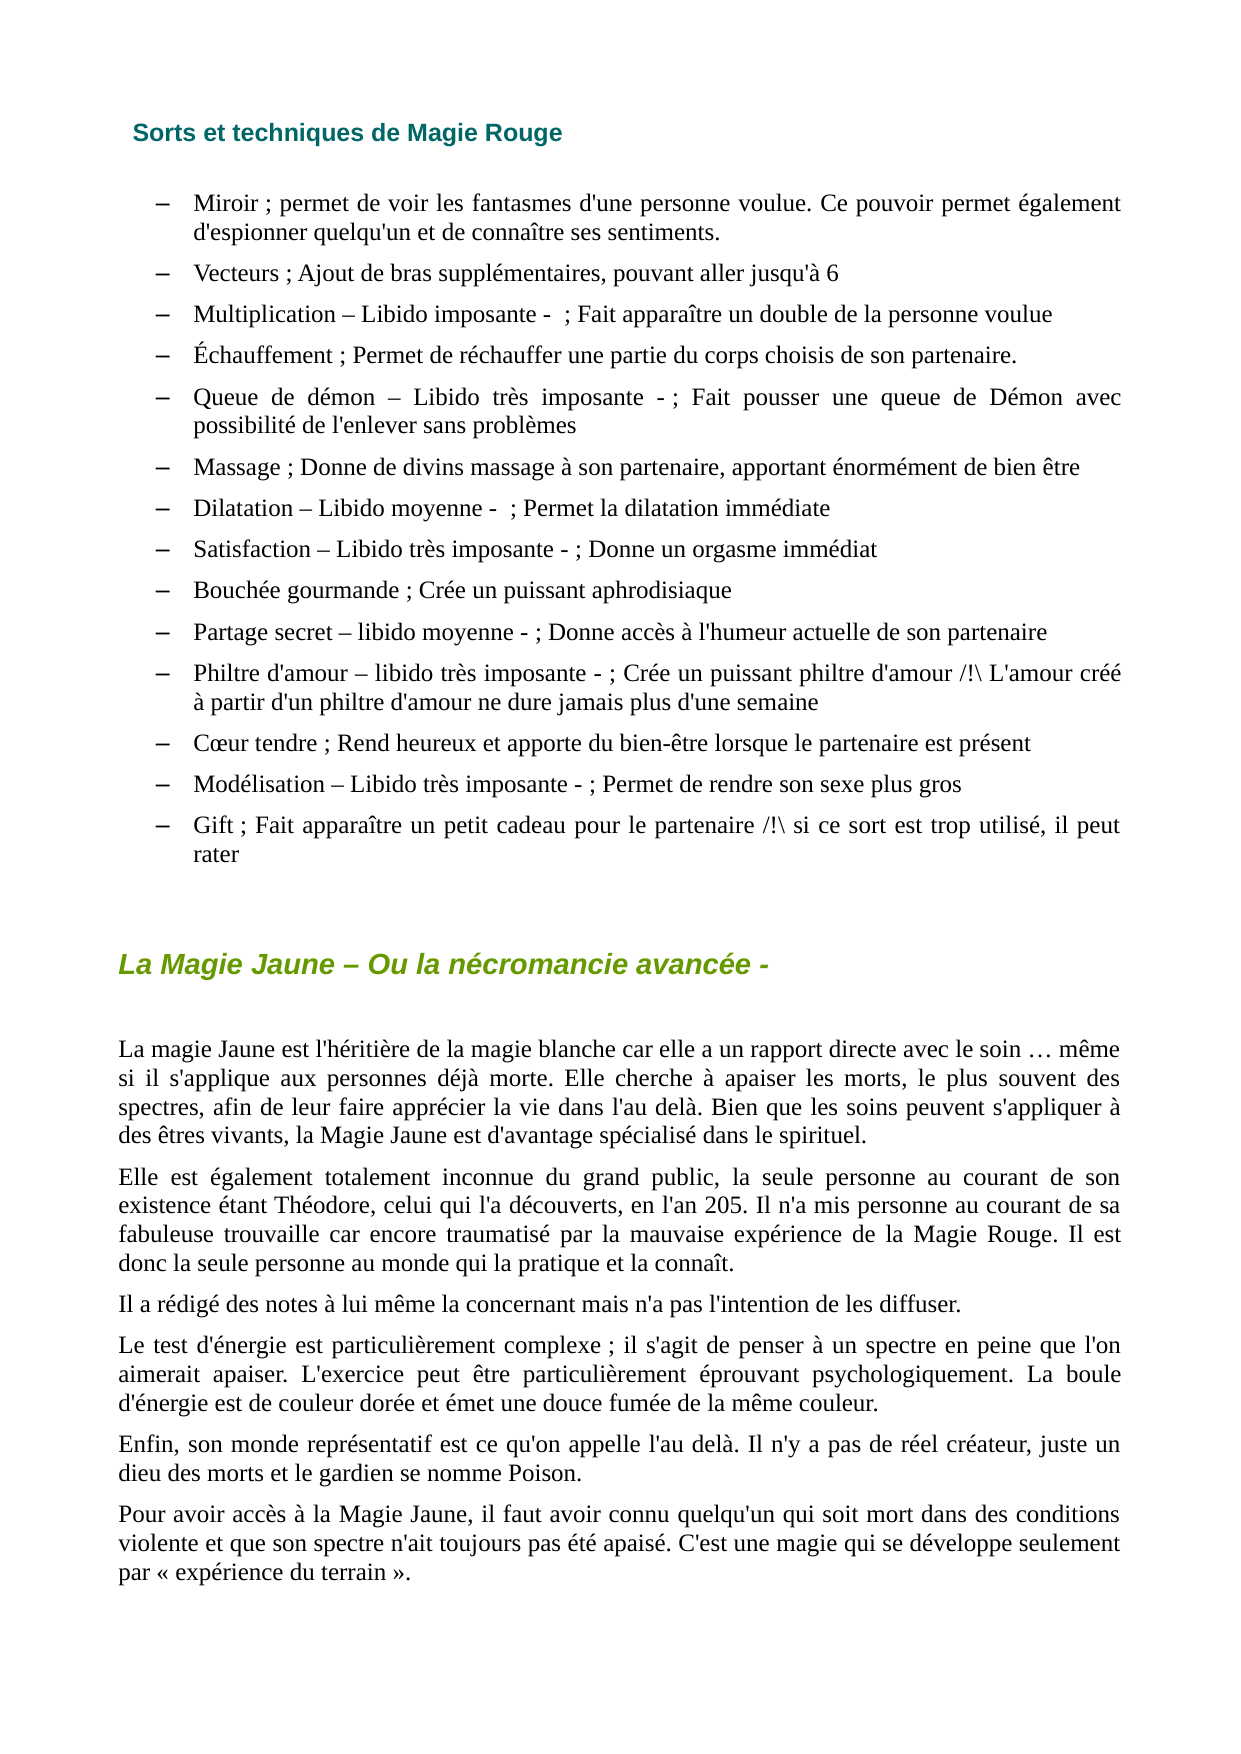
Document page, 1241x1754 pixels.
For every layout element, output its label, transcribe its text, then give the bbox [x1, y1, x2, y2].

list Gift ; Fait apparaître un petit cadeau pour le partenaire /!\ si ce sort est trop utilisé, il peut rater [156, 811, 1122, 868]
list Massage ; Donne de divins massage à son partenaire, apportant énormément de bien être [156, 452, 1122, 481]
subtitle La Magie Jaune – Ou la nécromancie avancée - [118, 947, 1122, 980]
list Queue de démon – Libido très imposante - ; Fait pousser une queue de Démon avec possibilité de l'enlever sans problèmes [156, 382, 1122, 439]
text La magie Jaune est l'héritière de la magie blanche car elle a un rapport directe avec le soin … même si il s'applique aux personnes déjà morte. Elle cherche à apaiser les morts, le plus souvent des spectres, afin de leur faire apprécier la vie dans l'au delà. Bien que les soins peuvent s'appliquer à des êtres vivants, la Magie Jaune est d'avantage spécialisé dans le spirituel. [118, 1034, 1122, 1149]
text Elle est également totalement inconnue du grand public, la seule personne au courant de son existence étant Théodore, celui qui l'a découverts, en l'an 205. Il n'a mis personne au courant de sa fabuleuse trouvaille car encore traumatisé par la mauvaise expérience de la Magie Rouge. Il est donc la seule personne au monde qui la pratique et la connaît. [118, 1162, 1122, 1277]
text Enfin, son monde représentatif est ce qu'on appelle l'au delà. Il n'y a pas de réel créateur, juste un dieu des morts et le gardien se nomme Poison. [118, 1429, 1122, 1487]
list Multiplication – Libido imposante - ; Fait apparaître un double de la personne voulue [156, 299, 1122, 328]
list Vecteurs ; Ajout de bras supplémentaires, pouvant aller jusqu'à 6 [156, 258, 1122, 287]
list Dilatation – Libido moyenne - ; Permet la dilatation immédiate [156, 493, 1122, 522]
text Il a rédigé des notes à lui même la concernant mais n'a pas l'intention de les diffuser. [118, 1289, 1122, 1318]
list Modélisation – Libido très imposante - ; Permet de rendre son sexe plus gros [156, 769, 1122, 798]
list Partage secret – libido moyenne - ; Donne accès à l'humeur actuelle de son partenaire [156, 617, 1122, 646]
subtitle Sorts et techniques de Magie Rouge [132, 118, 1122, 147]
list Miroir ; permet de voir les fantasmes d'une personne voulue. Ce pouvoir permet également d'espionner quelqu'un et de connaître ses sentiments. [156, 188, 1122, 246]
text Pour avoir accès à la Magie Jaune, il faut avoir connu quelqu'un qui soit mort dans des conditions violente et que son spectre n'ait toujours pas été apaisé. C'est une magie qui se développe seulement par « expérience du terrain ». [118, 1499, 1122, 1585]
list Cœur tendre ; Rend heureux et apporte du bien-être lorsque le partenaire est présent [156, 728, 1122, 757]
list Philtre d'amour – libido très imposante - ; Crée un puissant philtre d'amour /!\ L'amour créé à partir d'un philtre d'amour ne dure jamais plus d'une semaine [156, 658, 1122, 716]
list Bouchée gourmande ; Crée un puissant aphrodisiaque [156, 576, 1122, 604]
text Le test d'énergie est particulièrement complexe ; il s'agit de penser à un spectre en peine que l'on aimerait apaiser. L'exercice peut être particulièrement éprouvant psychologiquement. La boule d'énergie est de couleur dorée et émet une douce fumée de la même couleur. [118, 1330, 1122, 1417]
list Échauffement ; Permet de réchauffer une partie du corps choisis de son partenaire. [156, 341, 1122, 369]
list Satisfaction – Libido très imposante - ; Donne un orgasme immédiat [156, 534, 1122, 563]
